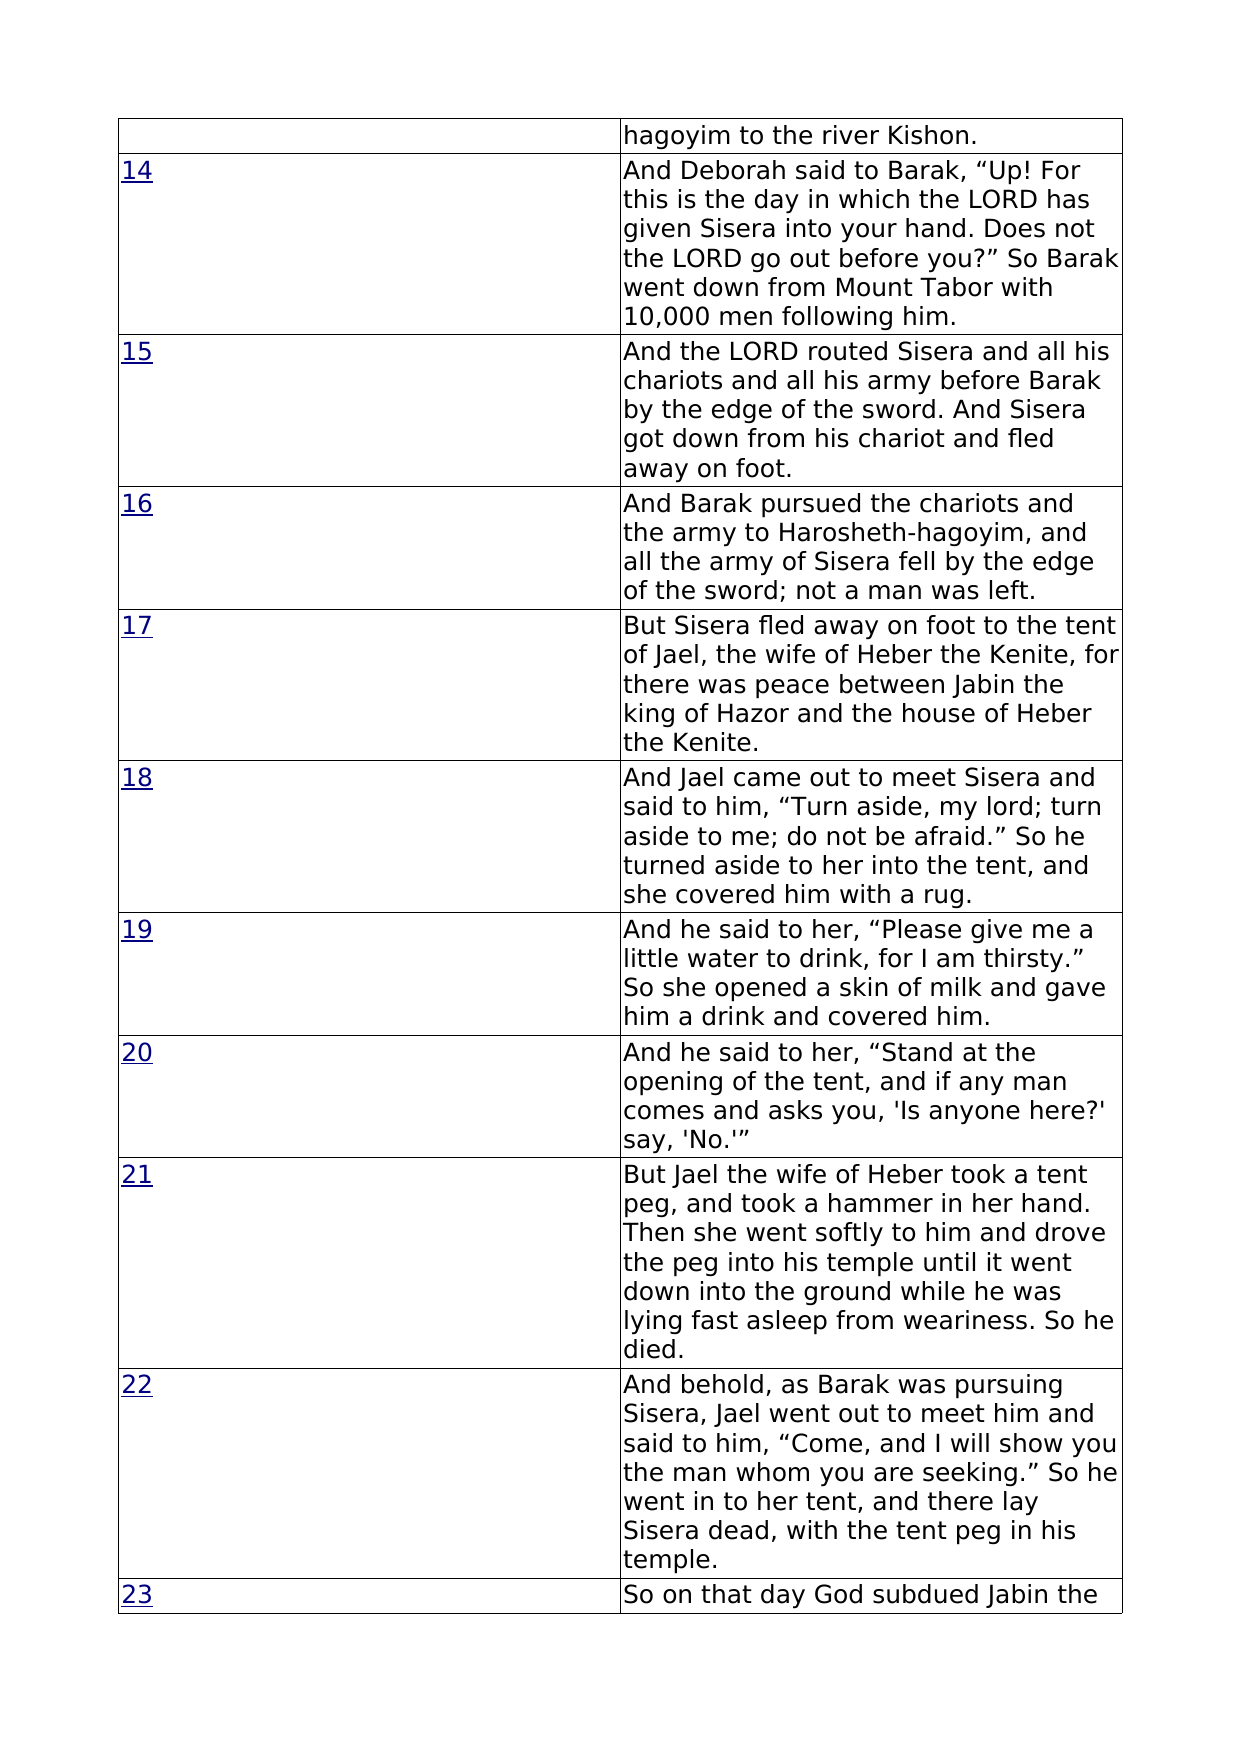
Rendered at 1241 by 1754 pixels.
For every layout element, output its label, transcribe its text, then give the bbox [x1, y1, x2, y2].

table_cell And Jael came out to meet Sisera and said to him, “Turn aside, my lord; turn aside to me; do not be afraid.” So he turned aside to her into the tent, and she covered him with a rug. [621, 761, 1122, 912]
table_cell 23 [119, 1579, 620, 1613]
table_cell 16 [119, 487, 620, 608]
table_cell hagoyim to the river Kishon. [621, 119, 1122, 153]
table_cell And the LORD routed Sisera and all his chariots and all his army before Barak by the edge of the sword. And Sisera got down from his chariot and fled away on foot. [621, 335, 1122, 486]
table_cell So on that day God subdued Jabin the [621, 1579, 1122, 1613]
table_cell And Deborah said to Barak, “Up! For this is the day in which the LORD has given Sisera into your hand. Does not the LORD go out before you?” So Barak went down from Mount Tabor with 10,000 men following him. [621, 154, 1122, 334]
table_cell 19 [119, 913, 620, 1035]
table_cell [119, 119, 620, 153]
table_cell And Barak pursued the chariots and the army to Harosheth-hagoyim, and all the army of Sisera fell by the edge of the sword; not a man was left. [621, 487, 1122, 608]
table_cell 17 [119, 610, 620, 760]
table_cell 20 [119, 1036, 620, 1157]
table_cell 15 [119, 335, 620, 486]
table_cell And he said to her, “Please give me a little water to drink, for I am thirsty.” So she opened a skin of milk and gave him a drink and covered him. [621, 913, 1122, 1035]
table_cell 21 [119, 1158, 620, 1367]
table_cell And behold, as Barak was pursuing Sisera, Jael went out to meet him and said to him, “Come, and I will show you the man whom you are seeking.” So he went in to her tent, and there lay Sisera dead, with the tent peg in his temple. [621, 1369, 1122, 1577]
table_cell 18 [119, 761, 620, 912]
table_cell But Jael the wife of Heber took a tent peg, and took a hammer in her hand. Then she went softly to him and drove the peg into his temple until it went down into the ground while he was lying fast asleep from weariness. So he died. [621, 1158, 1122, 1367]
table_cell But Sisera fled away on foot to the tent of Jael, the wife of Heber the Kenite, for there was peace between Jabin the king of Hazor and the house of Heber the Kenite. [621, 610, 1122, 760]
table_cell 22 [119, 1369, 620, 1577]
table_cell 14 [119, 154, 620, 334]
table_cell And he said to her, “Stand at the opening of the tent, and if any man comes and asks you, 'Is anyone here?' say, 'No.'” [621, 1036, 1122, 1157]
